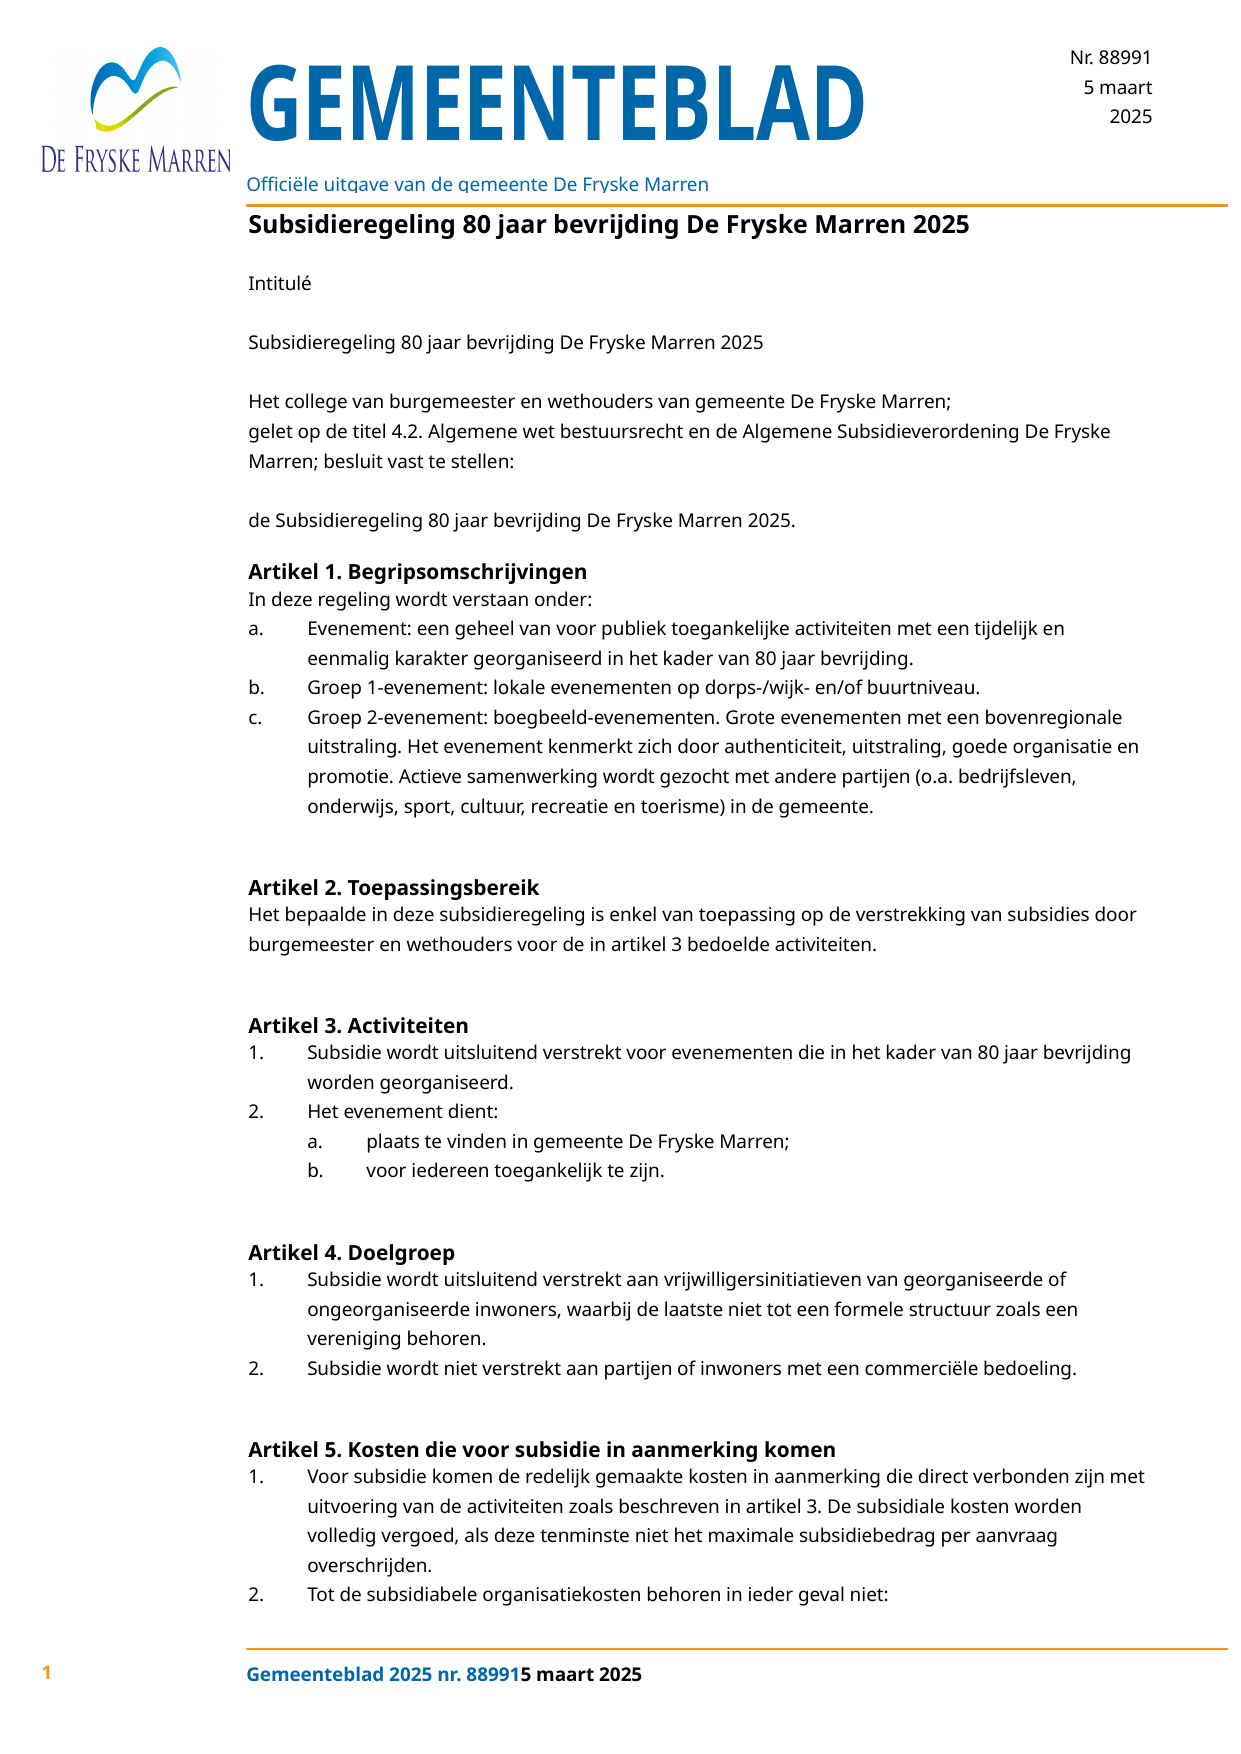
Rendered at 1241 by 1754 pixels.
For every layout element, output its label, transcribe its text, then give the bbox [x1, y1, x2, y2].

list Groep 1-evenement: lokale evenementen op dorps-/wijk- en/of buurtniveau. [248, 674, 1152, 700]
text Artikel 3. Activiteiten [248, 1011, 1152, 1039]
list Subsidie wordt niet verstrekt aan partijen of inwoners met een commerciële bedoeling. [248, 1355, 1152, 1381]
list voor iedereen toegankelijk te zijn. [307, 1158, 1152, 1183]
text Subsidieregeling 80 jaar bevrijding De Fryske Marren 2025 [248, 329, 1152, 355]
text In deze regeling wordt verstaan onder: [248, 586, 1152, 612]
list plaats te vinden in gemeente De Fryske Marren; [307, 1128, 1152, 1154]
list Voor subsidie komen de redelijk gemaakte kosten in aanmerking die direct verbonden zijn met uitvoering van de activiteiten zoals beschreven in artikel 3. De subsidiale kosten worden volledig vergoed, als deze tenminste niet het maximale subsidiebedrag per aanvraag overschrijden. [248, 1463, 1152, 1578]
text gelet op de titel 4.2. Algemene wet bestuursrecht en de Algemene Subsidieverordening De Fryske Marren; besluit vast te stellen: [248, 418, 1152, 473]
text Intitulé [248, 270, 1152, 296]
text Het bepaalde in deze subsidieregeling is enkel van toepassing op de verstrekking van subsidies door burgemeester en wethouders voor de in artikel 3 bedoelde activiteiten. [248, 901, 1152, 957]
text Het college van burgemeester en wethouders van gemeente De Fryske Marren; [248, 389, 1152, 414]
list Evenement: een geheel van voor publiek toegankelijke activiteiten met een tijdelijk en eenmalig karakter georganiseerd in het kader van 80 jaar bevrijding. [248, 615, 1152, 671]
list Subsidie wordt uitsluitend verstrekt aan vrijwilligersinitiatieven van georganiseerde of ongeorganiseerde inwoners, waarbij de laatste niet tot een formele structuur zoals een vereniging behoren. [248, 1266, 1152, 1351]
text Artikel 4. Doelgroep [248, 1238, 1152, 1266]
list Tot de subsidiabele organisatiekosten behoren in ieder geval niet: [248, 1582, 1152, 1607]
text de Subsidieregeling 80 jaar bevrijding De Fryske Marren 2025. [248, 507, 1152, 533]
list Het evenement dient: [248, 1098, 1152, 1124]
picture [41, 47, 231, 172]
text Artikel 1. Begripsomschrijvingen [248, 557, 1152, 586]
list Subsidie wordt uitsluitend verstrekt voor evenementen die in het kader van 80 jaar bevrijding worden georganiseerd. [248, 1039, 1152, 1095]
list Groep 2-evenement: boegbeeld-evenementen. Grote evenementen met een bovenregionale uitstraling. Het evenement kenmerkt zich door authenticiteit, uitstraling, goede organisatie en promotie. Actieve samenwerking wordt gezocht met andere partijen (o.a. bedrijfsleven, onderwijs, sport, cultuur, recreatie en toerisme) in de gemeente. [248, 704, 1152, 819]
text Subsidieregeling 80 jaar bevrijding De Fryske Marren 2025 [248, 207, 1152, 241]
text Artikel 5. Kosten die voor subsidie in aanmerking komen [248, 1435, 1152, 1463]
text Artikel 2. Toepassingsbereik [248, 873, 1152, 901]
